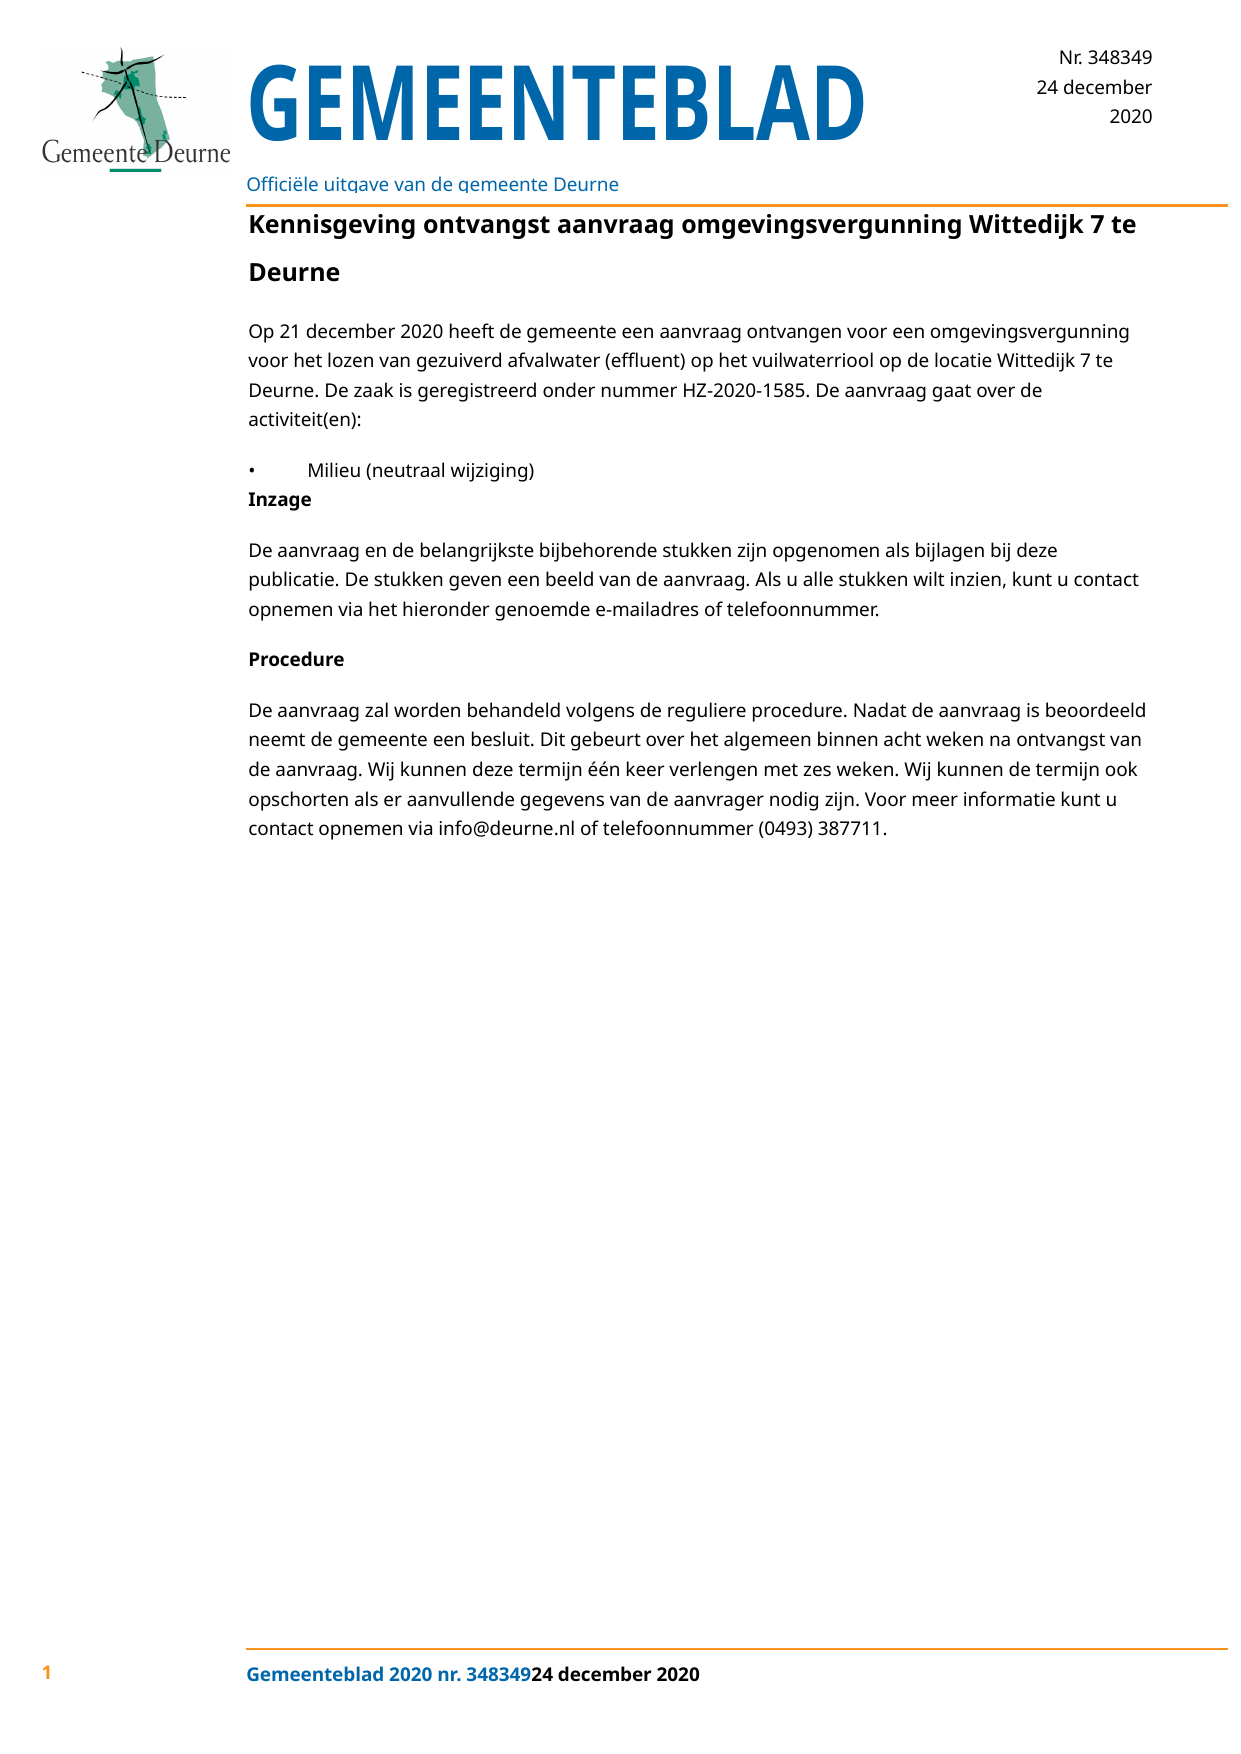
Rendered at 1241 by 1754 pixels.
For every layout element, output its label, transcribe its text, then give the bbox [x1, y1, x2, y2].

text Inzage [248, 487, 1152, 512]
text Procedure [248, 647, 1152, 672]
picture [41, 47, 231, 172]
text Kennisgeving ontvangst aanvraag omgevingsvergunning Wittedijk 7 te Deurne [248, 207, 1152, 288]
list Milieu (neutraal wijziging) [248, 457, 1152, 483]
text Op 21 december 2020 heeft de gemeente een aanvraag ontvangen voor een omgevingsvergunning voor het lozen van gezuiverd afvalwater (effluent) op het vuilwaterriool op de locatie Wittedijk 7 te Deurne. De zaak is geregistreerd onder nummer HZ-2020-1585. De aanvraag gaat over de activiteit(en): [248, 318, 1152, 432]
text De aanvraag zal worden behandeld volgens de reguliere procedure. Nadat de aanvraag is beoordeeld neemt de gemeente een besluit. Dit gebeurt over het algemeen binnen acht weken na ontvangst van de aanvraag. Wij kunnen deze termijn één keer verlengen met zes weken. Wij kunnen de termijn ook opschorten als er aanvullende gegevens van de aanvrager nodig zijn. Voor meer informatie kunt u contact opnemen via info@deurne.nl of telefoonnummer (0493) 387711. [248, 697, 1152, 841]
text De aanvraag en de belangrijkste bijbehorende stukken zijn opgenomen als bijlagen bij deze publicatie. De stukken geven een beeld van de aanvraag. Als u alle stukken wilt inzien, kunt u contact opnemen via het hieronder genoemde e-mailadres of telefoonnummer. [248, 537, 1152, 622]
